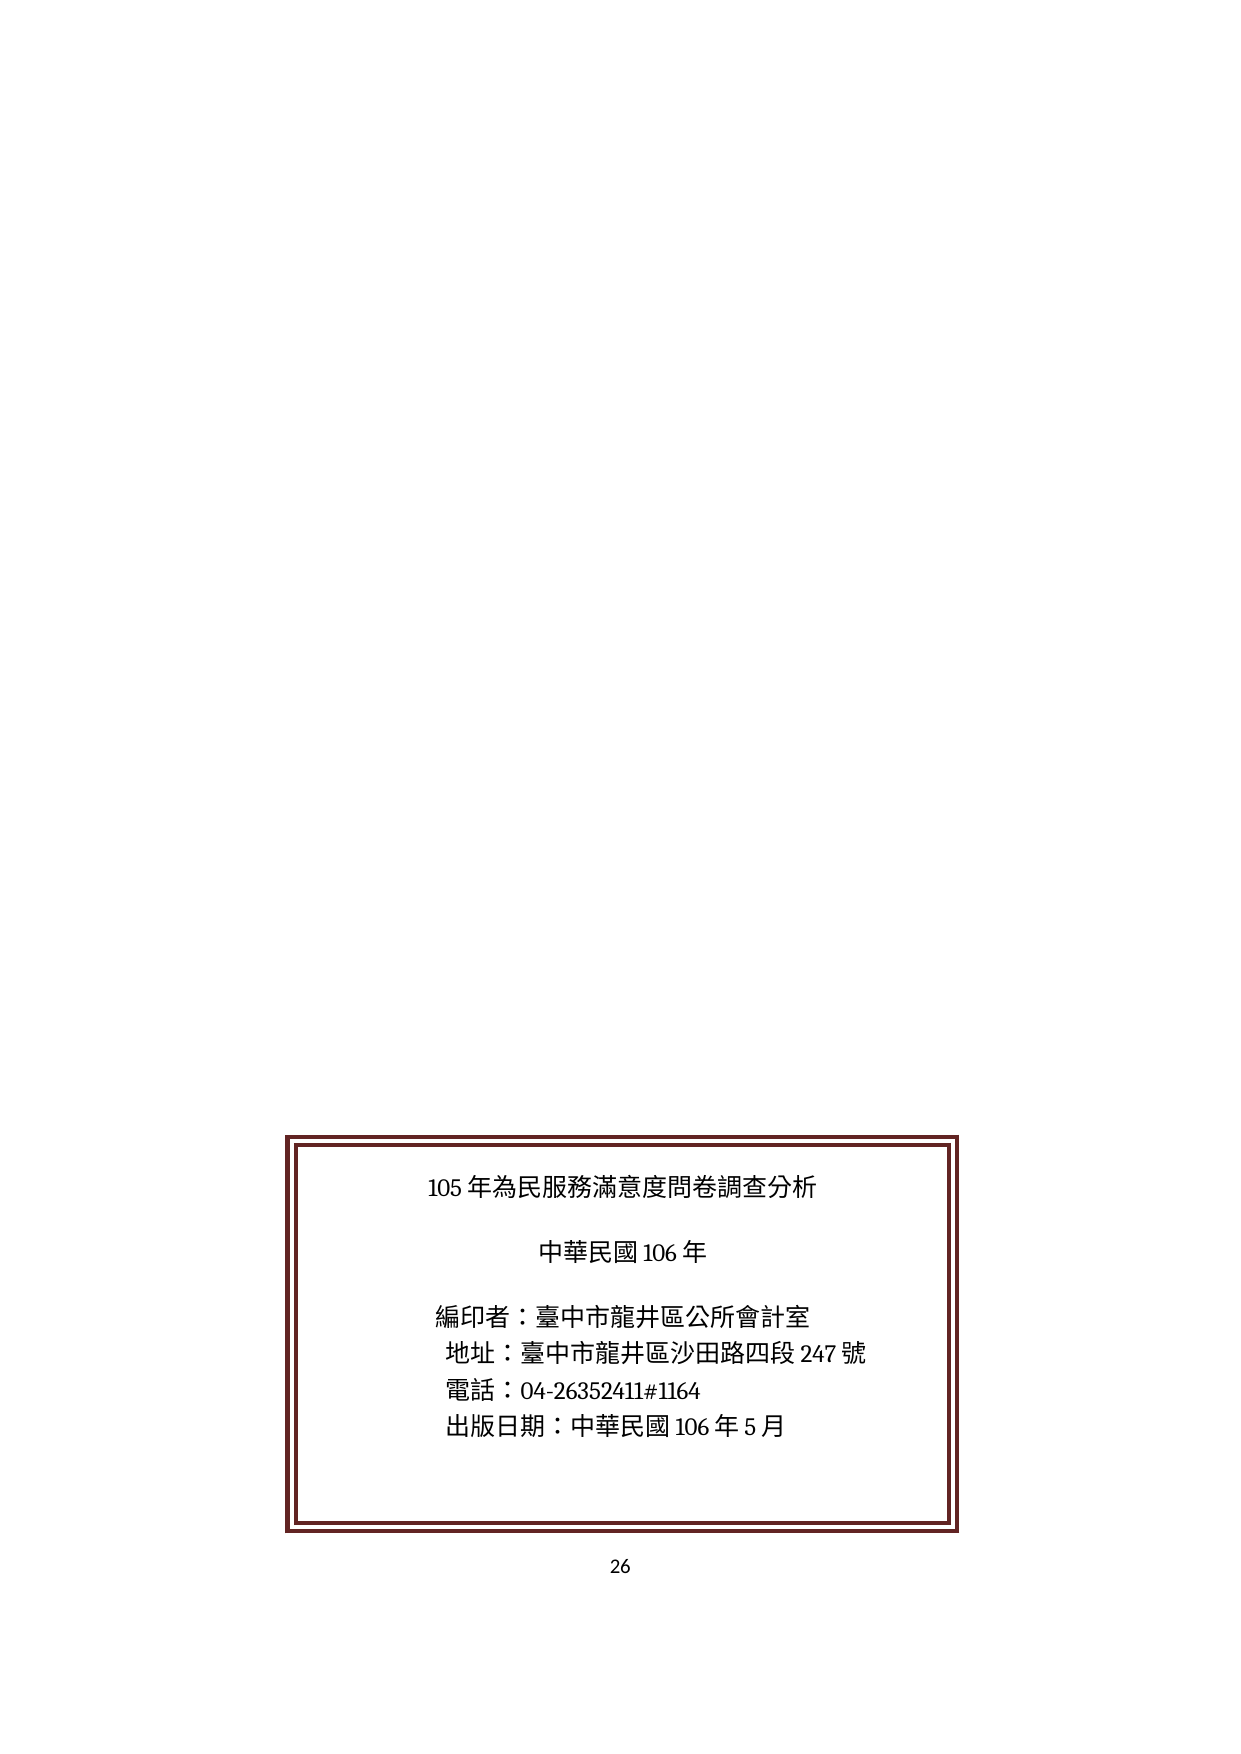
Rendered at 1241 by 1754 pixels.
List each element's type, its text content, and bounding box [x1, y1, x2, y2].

text 105年為民服務滿意度問卷調查分析 [320, 1168, 924, 1204]
text 電話：04-26352411#1164 [320, 1370, 924, 1406]
text 地址：臺中市龍井區沙田路四段247號 [320, 1334, 924, 1370]
text 中華民國106年 [320, 1233, 924, 1269]
text 出版日期：中華民國106年5月 [320, 1406, 924, 1443]
text 編印者：臺中市龍井區公所會計室 [320, 1298, 924, 1334]
